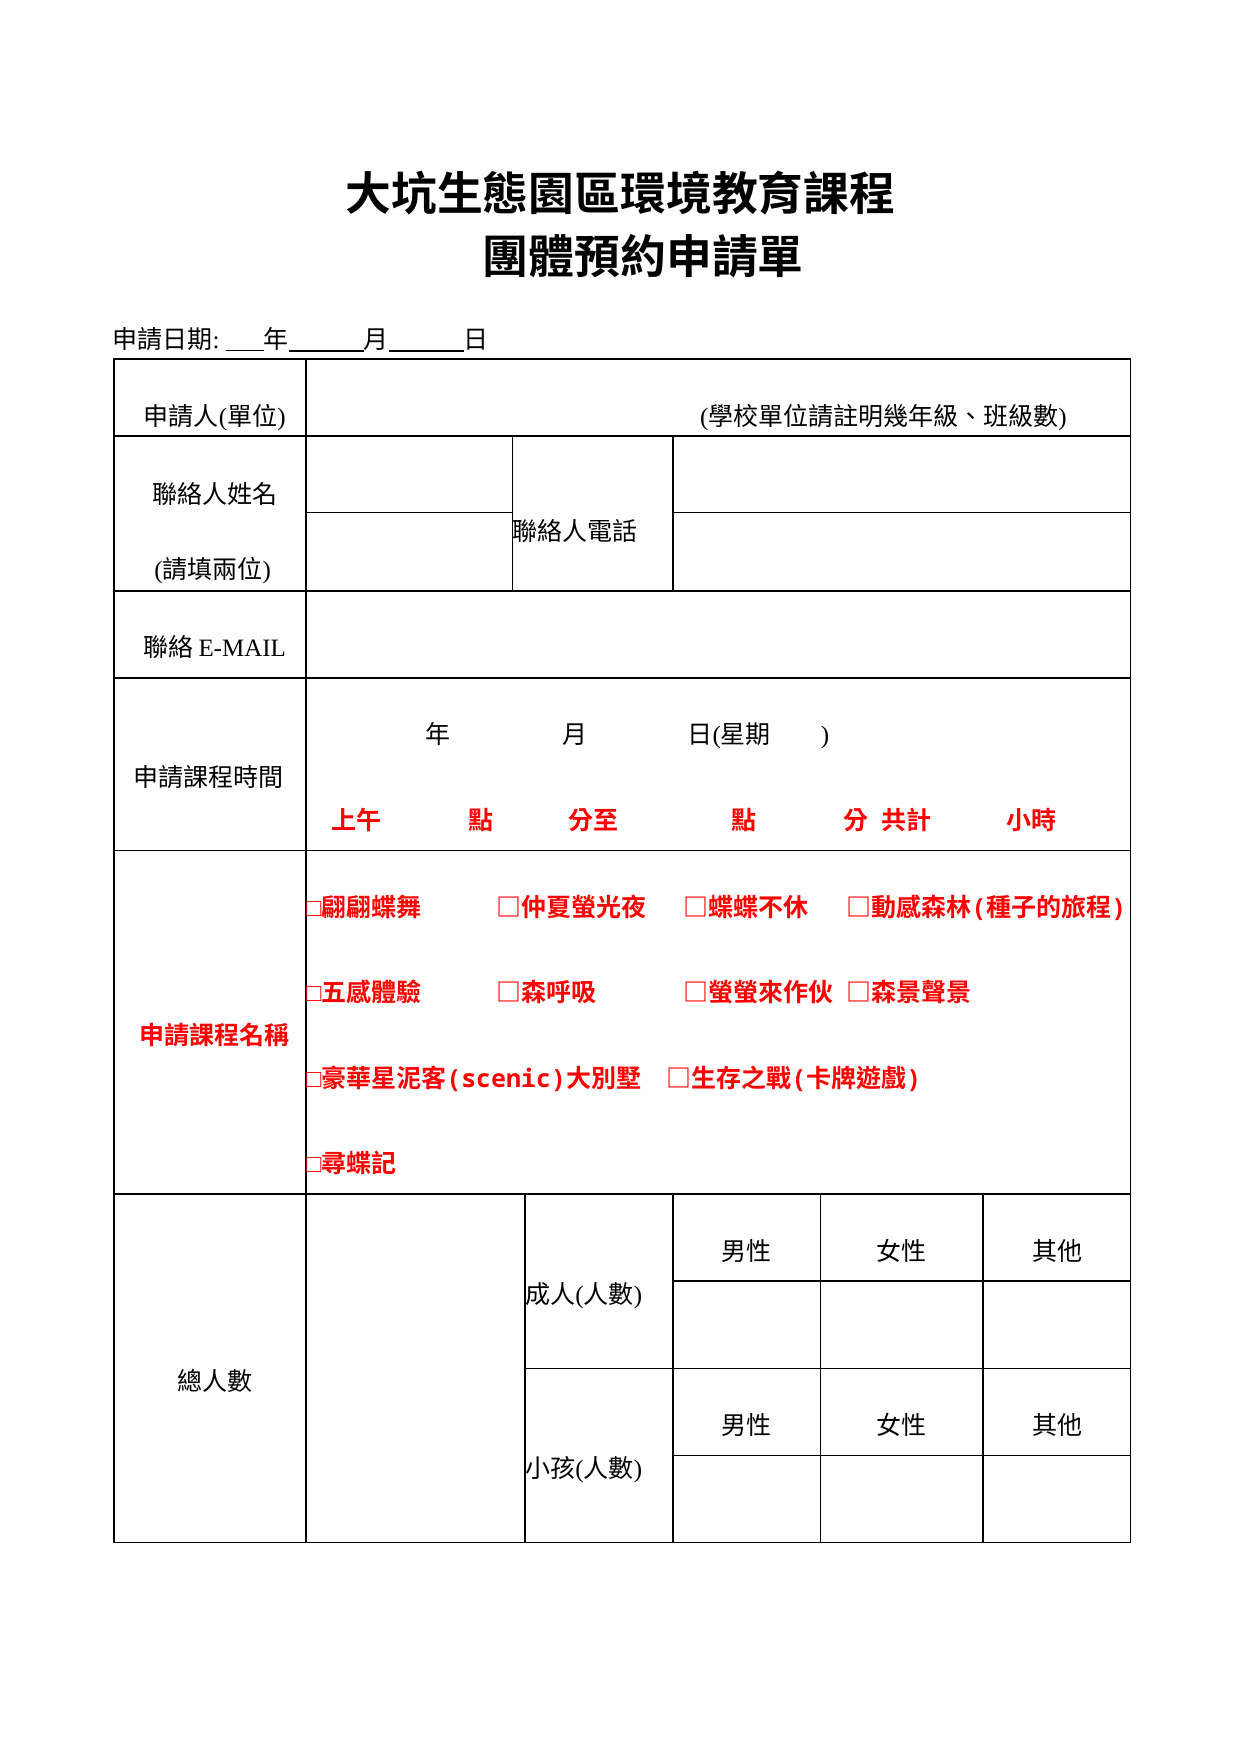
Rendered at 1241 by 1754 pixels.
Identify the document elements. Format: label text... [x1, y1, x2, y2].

table_cell [674, 437, 1130, 512]
table_cell [307, 437, 512, 512]
table_cell 申請課程時間 [115, 679, 305, 850]
table_cell 聯絡E-MAIL [115, 592, 305, 677]
table_header 申請人(單位) [115, 360, 305, 435]
table_cell 總人數 [115, 1195, 305, 1542]
table_cell 聯絡人姓名 (請填兩位) [115, 437, 305, 590]
text 大坑生態園區環境教育課程 [112, 171, 1128, 221]
table_cell 成人(人數) [526, 1195, 672, 1367]
table_cell [984, 1456, 1130, 1542]
table_cell 小孩(人數) [526, 1369, 672, 1542]
table_cell 申請課程名稱 [115, 851, 305, 1193]
table_cell [307, 1195, 524, 1542]
table_header (學校單位請註明幾年級、班級數) [307, 360, 1130, 435]
table_cell [674, 513, 1130, 590]
table_cell [984, 1282, 1130, 1367]
table_cell □翩翩蝶舞 □仲夏螢光夜 □蝶蝶不休 □動感森林(種子的旅程) □五感體驗 □森呼吸 □螢螢來作伙 □森景聲景 □豪華星泥客(scenic)大別墅 □生存之戰(卡牌遊戲) □尋蝶記 [307, 851, 1130, 1193]
table_cell [674, 1456, 820, 1542]
table_header 申請日期: 年 月 日 [113, 283, 1162, 358]
text 團體預約申請單 [112, 233, 1128, 283]
table_cell [821, 1282, 982, 1367]
table_cell [674, 1282, 820, 1367]
table_cell 女性 [821, 1369, 982, 1455]
table_cell 男性 [674, 1369, 820, 1455]
table_cell [307, 592, 1130, 677]
table_cell 女性 [821, 1195, 982, 1280]
table_cell 其他 [984, 1369, 1130, 1455]
table_cell 聯絡人電話 [513, 437, 672, 590]
table_cell [307, 513, 512, 590]
table_cell 男性 [674, 1195, 820, 1280]
table_cell 年 月 日(星期 ) 上午 點 分至 點 分 共計 小時 [307, 679, 1130, 850]
table_cell 其他 [984, 1195, 1130, 1280]
table_cell [821, 1456, 982, 1542]
